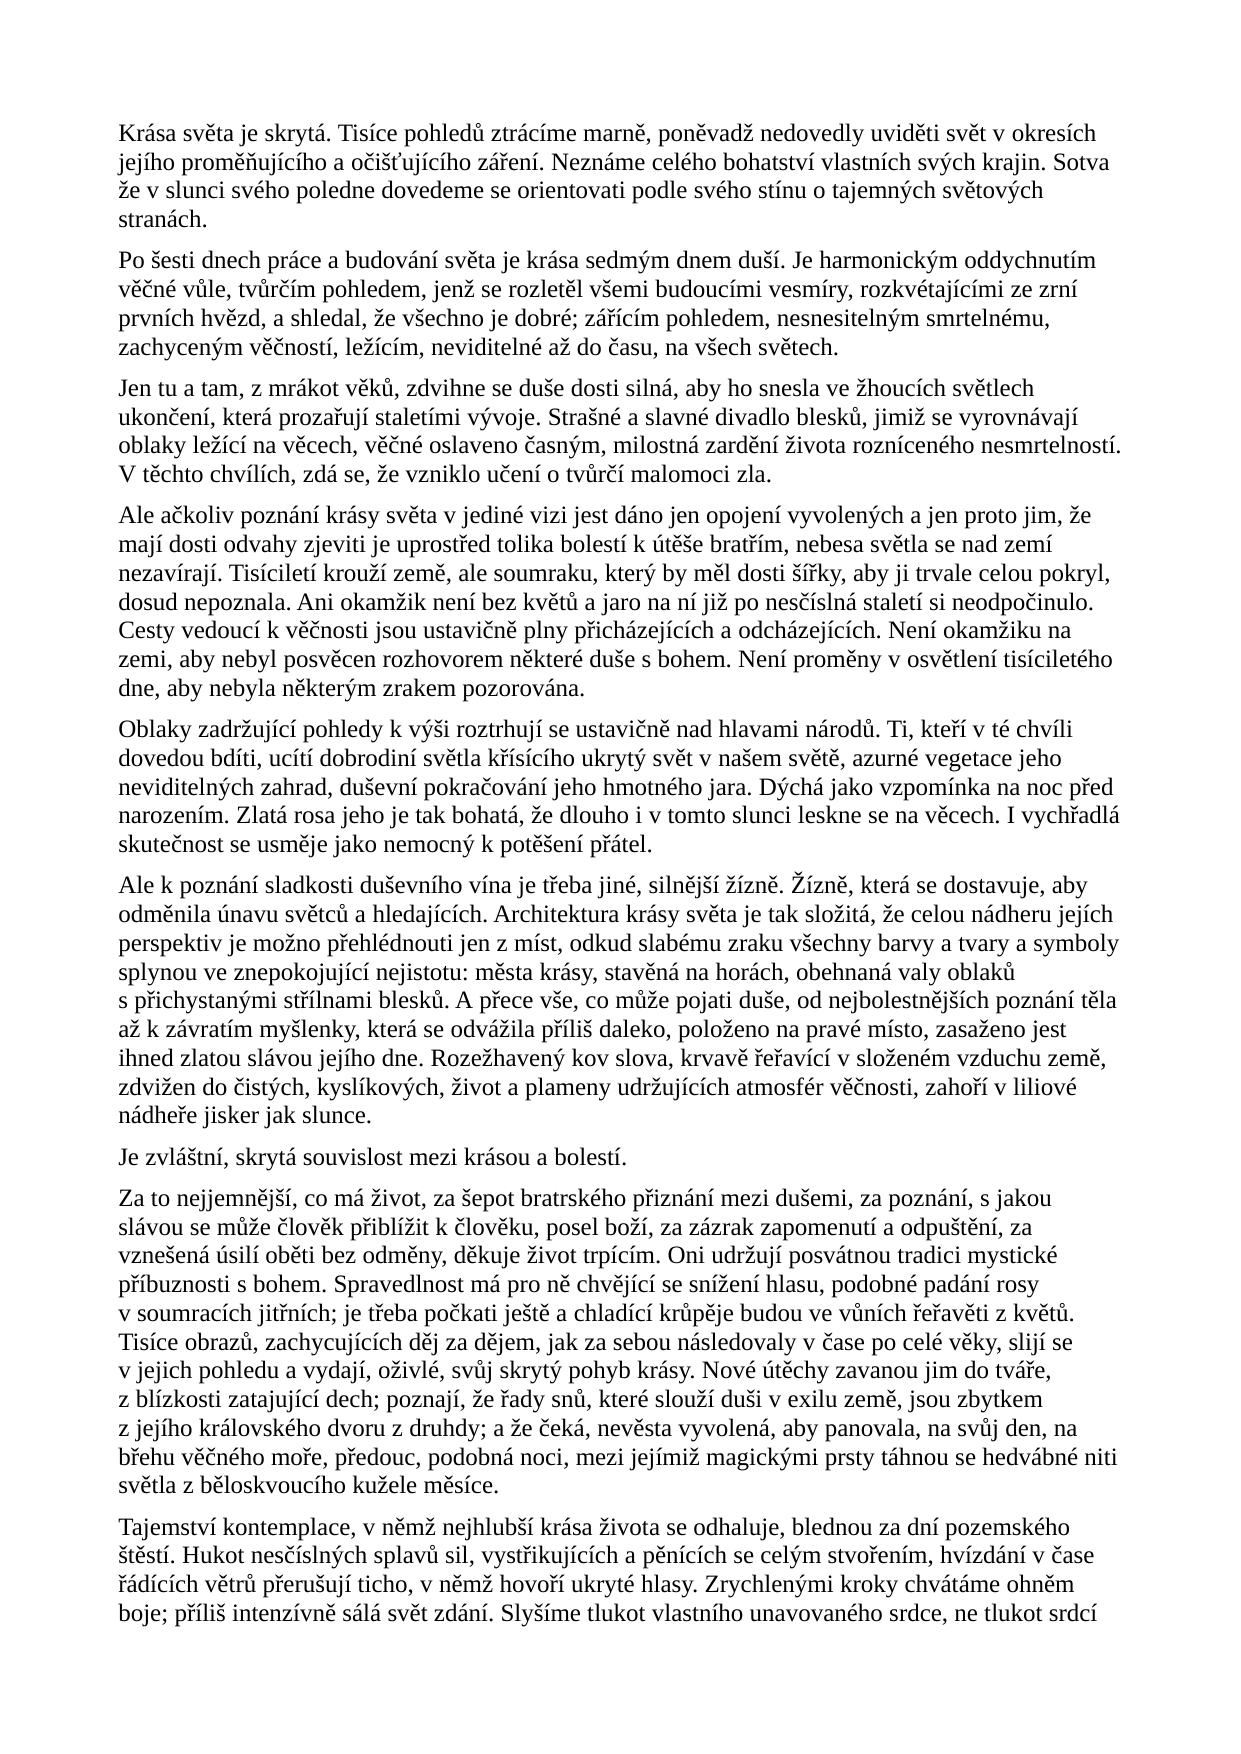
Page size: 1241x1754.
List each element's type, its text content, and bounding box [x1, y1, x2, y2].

text Jen tu a tam, z mrákot věků, zdvihne se duše dosti silná, aby ho snesla ve žhoucích světlech ukončení, která prozařují staletími vývoje. Strašné a slavné divadlo blesků, jimiž se vyrovnávají oblaky ležící na věcech, věčné oslaveno časným, milostná zardění života rozníceného nesmrtelností. V těchto chvílích, zdá se, že vzniklo učení o tvůrčí malomoci zla. [118, 373, 1122, 488]
text Krása světa je skrytá. Tisíce pohledů ztrácíme marně, poněvadž nedovedly uviděti svět v okresích jejího proměňujícího a očišťujícího záření. Neznáme celého bohatství vlastních svých krajin. Sotva že v slunci svého poledne dovedeme se orientovati podle svého stínu o tajemných světových stranách. [118, 118, 1122, 233]
text Ale ačkoliv poznání krásy světa v jediné vizi jest dáno jen opojení vyvolených a jen proto jim, že mají dosti odvahy zjeviti je uprostřed tolika bolestí k útěše bratřím, nebesa světla se nad zemí nezavírají. Tisíciletí krouží země, ale soumraku, který by měl dosti šířky, aby ji trvale celou pokryl, dosud nepoznala. Ani okamžik není bez květů a jaro na ní již po nesčíslná staletí si neodpočinulo. Cesty vedoucí k věčnosti jsou ustavičně plny přicházejících a odcházejících. Není okamžiku na zemi, aby nebyl posvěcen rozhovorem některé duše s bohem. Není proměny v osvětlení tisíciletého dne, aby nebyla některým zrakem pozorována. [118, 501, 1122, 702]
text Je zvláštní, skrytá souvislost mezi krásou a bolestí. [118, 1142, 1122, 1171]
text Tajemství kontemplace, v němž nejhlubší krása života se odhaluje, blednou za dní pozemského štěstí. Hukot nesčíslných splavů sil, vystřikujících a pěnících se celým stvořením, hvízdání v čase řádících větrů přerušují ticho, v němž hovoří ukryté hlasy. Zrychlenými kroky chvátáme ohněm boje; příliš intenzívně sálá svět zdání. Slyšíme tlukot vlastního unavovaného srdce, ne tlukot srdcí [118, 1512, 1122, 1627]
text Za to nejjemnější, co má život, za šepot bratrského přiznání mezi dušemi, za poznání, s jakou slávou se může člověk přiblížit k člověku, posel boží, za zázrak zapomenutí a odpuštění, za vznešená úsilí oběti bez odměny, děkuje život trpícím. Oni udržují posvátnou tradici mystické příbuznosti s bohem. Spravedlnost má pro ně chvějící se snížení hlasu, podobné padání rosy v soumracích jitřních; je třeba počkati ještě a chladící krůpěje budou ve vůních řeřavěti z květů. Tisíce obrazů, zachycujících děj za dějem, jak za sebou následovaly v čase po celé věky, slijí se v jejich pohledu a vydají, oživlé, svůj skrytý pohyb krásy. Nové útěchy zavanou jim do tváře, z blízkosti zatajující dech; poznají, že řady snů, které slouží duši v exilu země, jsou zbytkem z jejího královského dvoru z druhdy; a že čeká, nevěsta vyvolená, aby panovala, na svůj den, na břehu věčného moře, předouc, podobná noci, mezi jejímiž magickými prsty táhnou se hedvábné niti světla z běloskvoucího kužele měsíce. [118, 1183, 1122, 1499]
text Oblaky zadržující pohledy k výši roztrhují se ustavičně nad hlavami národů. Ti, kteří v té chvíli dovedou bdíti, ucítí dobrodiní světla křísícího ukrytý svět v našem světě, azurné vegetace jeho neviditelných zahrad, duševní pokračování jeho hmotného jara. Dýchá jako vzpomínka na noc před narozením. Zlatá rosa jeho je tak bohatá, že dlouho i v tomto slunci leskne se na věcech. I vychřadlá skutečnost se usměje jako nemocný k potěšení přátel. [118, 714, 1122, 858]
text Ale k poznání sladkosti duševního vína je třeba jiné, silnější žízně. Žízně, která se dostavuje, aby odměnila únavu světců a hledajících. Architektura krásy světa je tak složitá, že celou nádheru jejích perspektiv je možno přehlédnouti jen z míst, odkud slabému zraku všechny barvy a tvary a symboly splynou ve znepokojující nejistotu: města krásy, stavěná na horách, obehnaná valy oblaků s přichystanými střílnami blesků. A přece vše, co může pojati duše, od nejbolestnějších poznání těla až k závratím myšlenky, která se odvážila příliš daleko, položeno na pravé místo, zasaženo jest ihned zlatou slávou jejího dne. Rozežhavený kov slova, krvavě řeřavící v složeném vzduchu země, zdvižen do čistých, kyslíkových, život a plameny udržujících atmosfér věčnosti, zahoří v liliové nádheře jisker jak slunce. [118, 871, 1122, 1129]
text Po šesti dnech práce a budování světa je krása sedmým dnem duší. Je harmonickým oddychnutím věčné vůle, tvůrčím pohledem, jenž se rozletěl všemi budoucími vesmíry, rozkvétajícími ze zrní prvních hvězd, a shledal, že všechno je dobré; zářícím pohledem, nesnesitelným smrtelnému, zachyceným věčností, ležícím, neviditelné až do času, na všech světech. [118, 246, 1122, 361]
